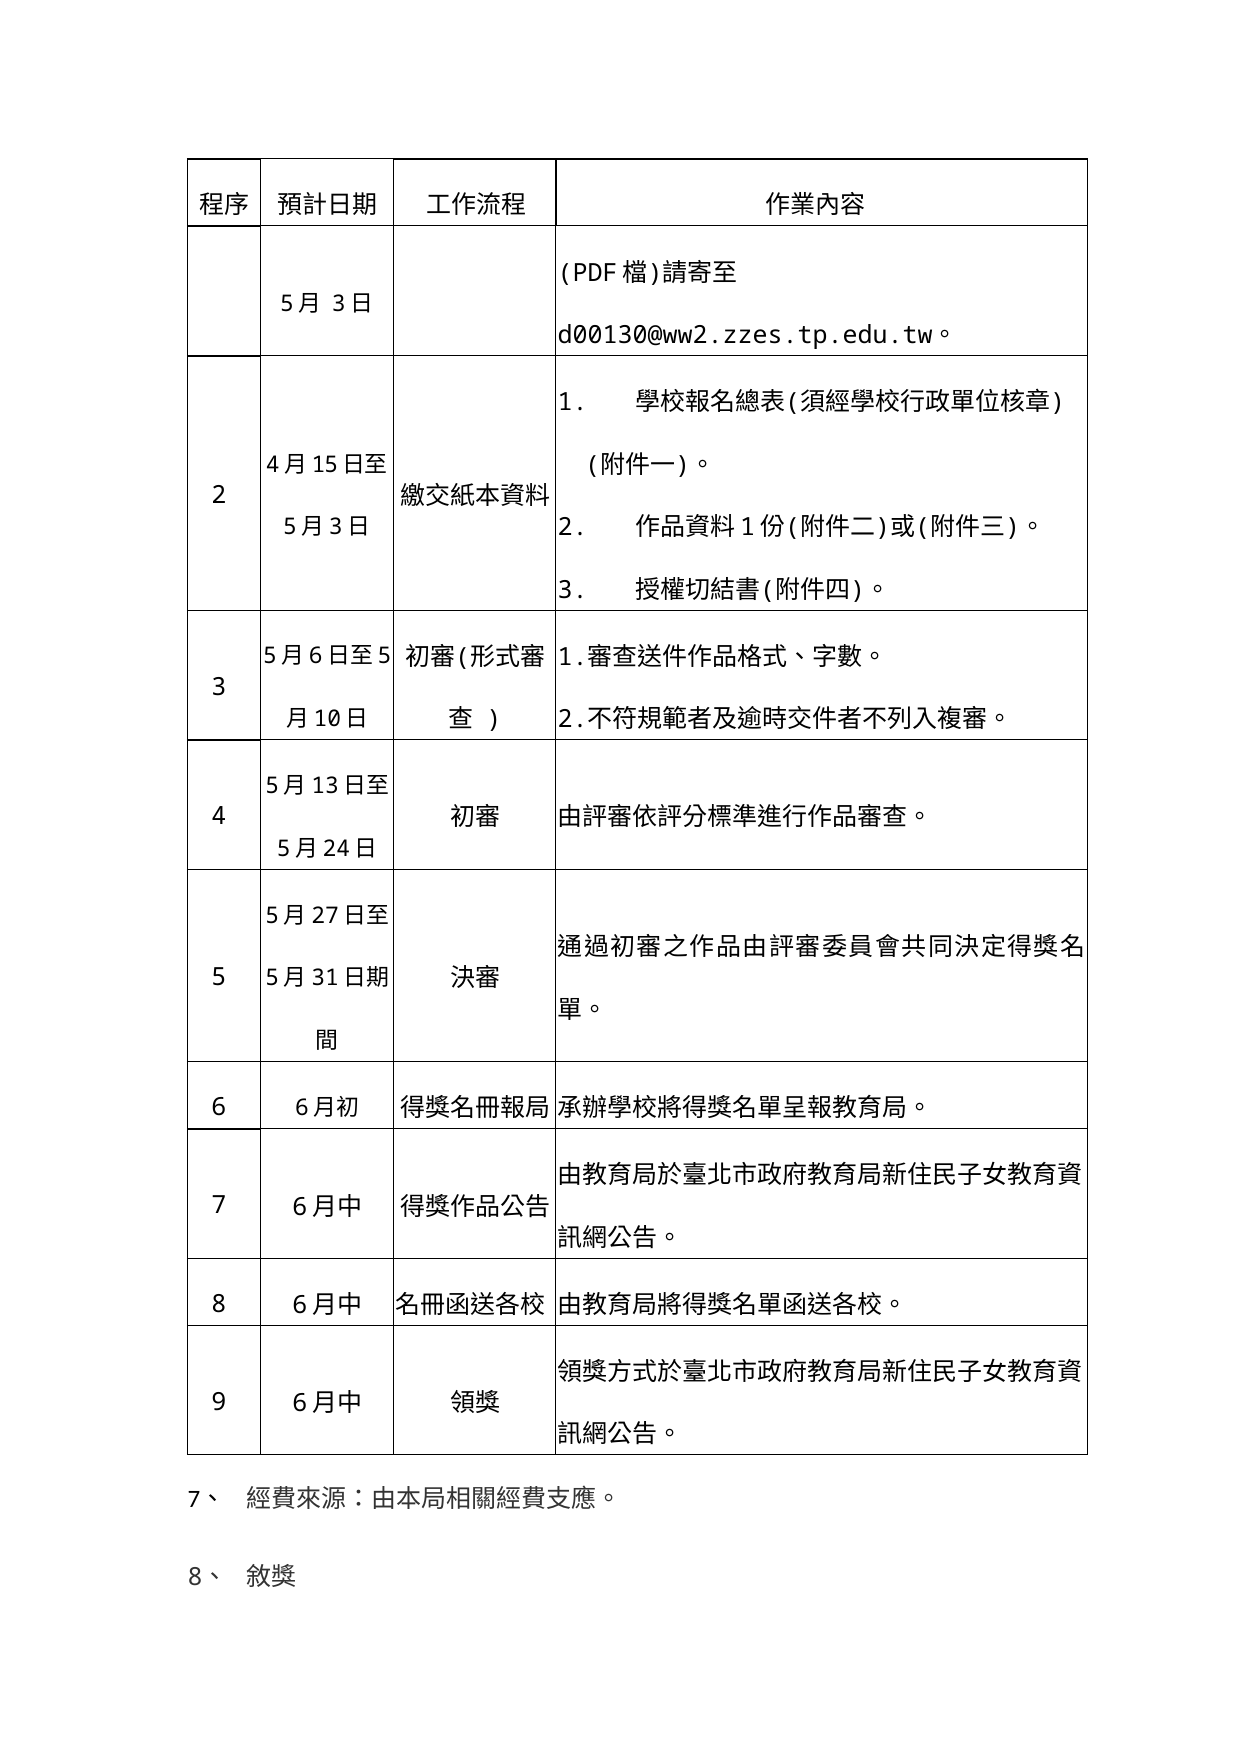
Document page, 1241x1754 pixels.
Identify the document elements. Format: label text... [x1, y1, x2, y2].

table_cell 5月 3日 [261, 226, 393, 355]
table_cell 7 [188, 1130, 260, 1258]
table_cell 2 [188, 357, 260, 610]
table_cell 5月13日至5月24日 [261, 740, 393, 869]
table_header 工作流程 [394, 160, 555, 225]
table_cell 得獎作品公告 [394, 1129, 555, 1258]
table_cell 名冊函送各校 [394, 1259, 555, 1325]
table_header 預計日期 [261, 159, 393, 225]
table_cell 3 [188, 611, 260, 739]
table_cell 由教育局將得獎名單函送各校。 [556, 1259, 1087, 1325]
table_cell 通過初審之作品由評審委員會共同決定得獎名單。 [556, 870, 1087, 1061]
list 經費來源：由本局相關經費支應。 [187, 1455, 1053, 1518]
table_cell 9 [188, 1326, 260, 1454]
table_cell 4 [188, 741, 260, 869]
table_cell 4月15日至5月3日 [261, 356, 393, 610]
table_cell 5月27日至5月31日期間 [261, 870, 393, 1061]
table_cell 初審 [394, 740, 555, 869]
table_cell 初審(形式審查 ) [394, 611, 555, 739]
table_cell 6月中 [261, 1326, 393, 1454]
table_cell 學校報名總表(須經學校行政單位核章)(附件一)。 作品資料1份(附件二)或(附件三)。 授權切結書(附件四)。 [556, 356, 1087, 610]
table_header 程序 [188, 160, 260, 225]
table_cell 8 [188, 1259, 260, 1325]
table_header 作業內容 [557, 160, 1087, 225]
table_cell 得獎名冊報局 [394, 1062, 555, 1128]
table_cell 由評審依評分標準進行作品審查。 [556, 740, 1087, 869]
table_cell [394, 226, 555, 355]
table_cell 6月中 [261, 1129, 393, 1258]
table_cell 6 [188, 1062, 260, 1128]
table_cell [188, 227, 260, 355]
table_cell (PDF檔)請寄至 d00130@ww2.zzes.tp.edu.tw。 [556, 226, 1087, 355]
table_cell 1.審查送件作品格式、字數。 2.不符規範者及逾時交件者不列入複審。 [556, 611, 1087, 739]
table_cell 由教育局於臺北市政府教育局新住民子女教育資訊網公告。 [556, 1129, 1087, 1258]
table_cell 6月初 [261, 1062, 393, 1128]
table_cell 決審 [394, 870, 555, 1061]
list 敘獎 [187, 1533, 1053, 1596]
table_cell 領獎 [394, 1326, 555, 1454]
table_cell 6月中 [261, 1259, 393, 1325]
table_cell 5月6日至5月10日 [261, 611, 393, 739]
table_cell 5 [188, 870, 260, 1061]
table_cell 承辦學校將得獎名單呈報教育局。 [556, 1062, 1087, 1128]
table_cell 領獎方式於臺北市政府教育局新住民子女教育資訊網公告。 [556, 1326, 1087, 1454]
table_cell 繳交紙本資料 [394, 356, 555, 610]
